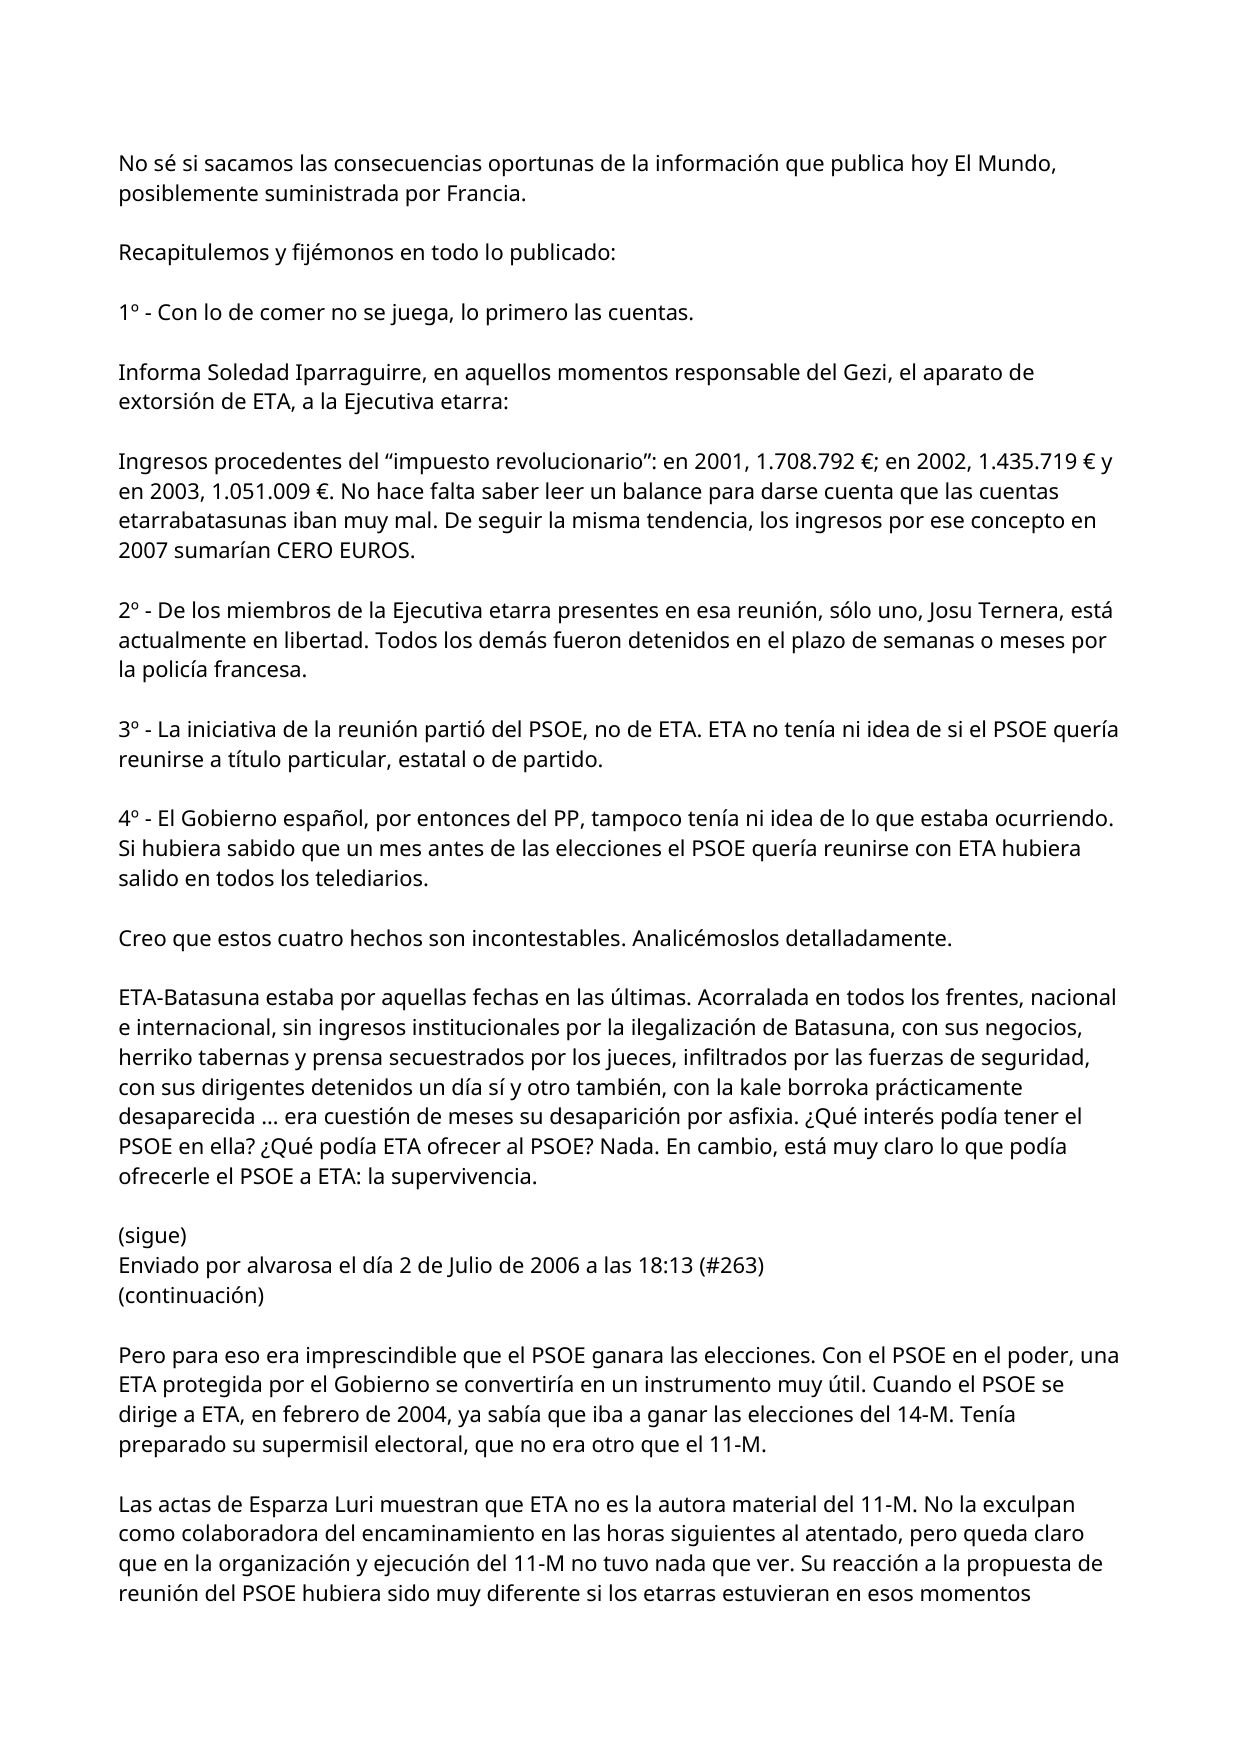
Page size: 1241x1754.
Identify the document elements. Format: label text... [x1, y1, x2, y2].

text No sé si sacamos las consecuencias oportunas de la información que publica hoy El Mundo, posiblemente suministrada por Francia. [118, 148, 1122, 207]
text Creo que estos cuatro hechos son incontestables. Analicémoslos detalladamente. [118, 922, 1122, 952]
text Recapitulemos y fijémonos en todo lo publicado: [118, 237, 1122, 267]
text Enviado por alvarosa el día 2 de Julio de 2006 a las 18:13 (#263) [118, 1250, 1122, 1280]
text 1º - Con lo de comer no se juega, lo primero las cuentas. [118, 297, 1122, 327]
text 2º - De los miembros de la Ejecutiva etarra presentes en esa reunión, sólo uno, Josu Ternera, está actualmente en libertad. Todos los demás fueron detenidos en el plazo de semanas o meses por la policía francesa. [118, 595, 1122, 684]
text ETA-Batasuna estaba por aquellas fechas en las últimas. Acorralada en todos los frentes, nacional e internacional, sin ingresos institucionales por la ilegalización de Batasuna, con sus negocios, herriko tabernas y prensa secuestrados por los jueces, infiltrados por las fuerzas de seguridad, con sus dirigentes detenidos un día sí y otro también, con la kale borroka prácticamente desaparecida … era cuestión de meses su desaparición por asfixia. ¿Qué interés podía tener el PSOE en ella? ¿Qué podía ETA ofrecer al PSOE? Nada. En cambio, está muy claro lo que podía ofrecerle el PSOE a ETA: la supervivencia. [118, 982, 1122, 1191]
text (sigue) [118, 1220, 1122, 1250]
text 3º - La iniciativa de la reunión partió del PSOE, no de ETA. ETA no tenía ni idea de si el PSOE quería reunirse a título particular, estatal o de partido. [118, 714, 1122, 773]
text (continuación) [118, 1280, 1122, 1310]
text Ingresos procedentes del “impuesto revolucionario”: en 2001, 1.708.792 €; en 2002, 1.435.719 € y en 2003, 1.051.009 €. No hace falta saber leer un balance para darse cuenta que las cuentas etarrabatasunas iban muy mal. De seguir la misma tendencia, los ingresos por ese concepto en 2007 sumarían CERO EUROS. [118, 446, 1122, 565]
text Las actas de Esparza Luri muestran que ETA no es la autora material del 11-M. No la exculpan como colaboradora del encaminamiento en las horas siguientes al atentado, pero queda claro que en la organización y ejecución del 11-M no tuvo nada que ver. Su reacción a la propuesta de reunión del PSOE hubiera sido muy diferente si los etarras estuvieran en esos momentos [118, 1488, 1122, 1608]
text Pero para eso era imprescindible que el PSOE ganara las elecciones. Con el PSOE en el poder, una ETA protegida por el Gobierno se convertiría en un instrumento muy útil. Cuando el PSOE se dirige a ETA, en febrero de 2004, ya sabía que iba a ganar las elecciones del 14-M. Tenía preparado su supermisil electoral, que no era otro que el 11-M. [118, 1339, 1122, 1459]
text 4º - El Gobierno español, por entonces del PP, tampoco tenía ni idea de lo que estaba ocurriendo. Si hubiera sabido que un mes antes de las elecciones el PSOE quería reunirse con ETA hubiera salido en todos los telediarios. [118, 803, 1122, 893]
text Informa Soledad Iparraguirre, en aquellos momentos responsable del Gezi, el aparato de extorsión de ETA, a la Ejecutiva etarra: [118, 356, 1122, 416]
